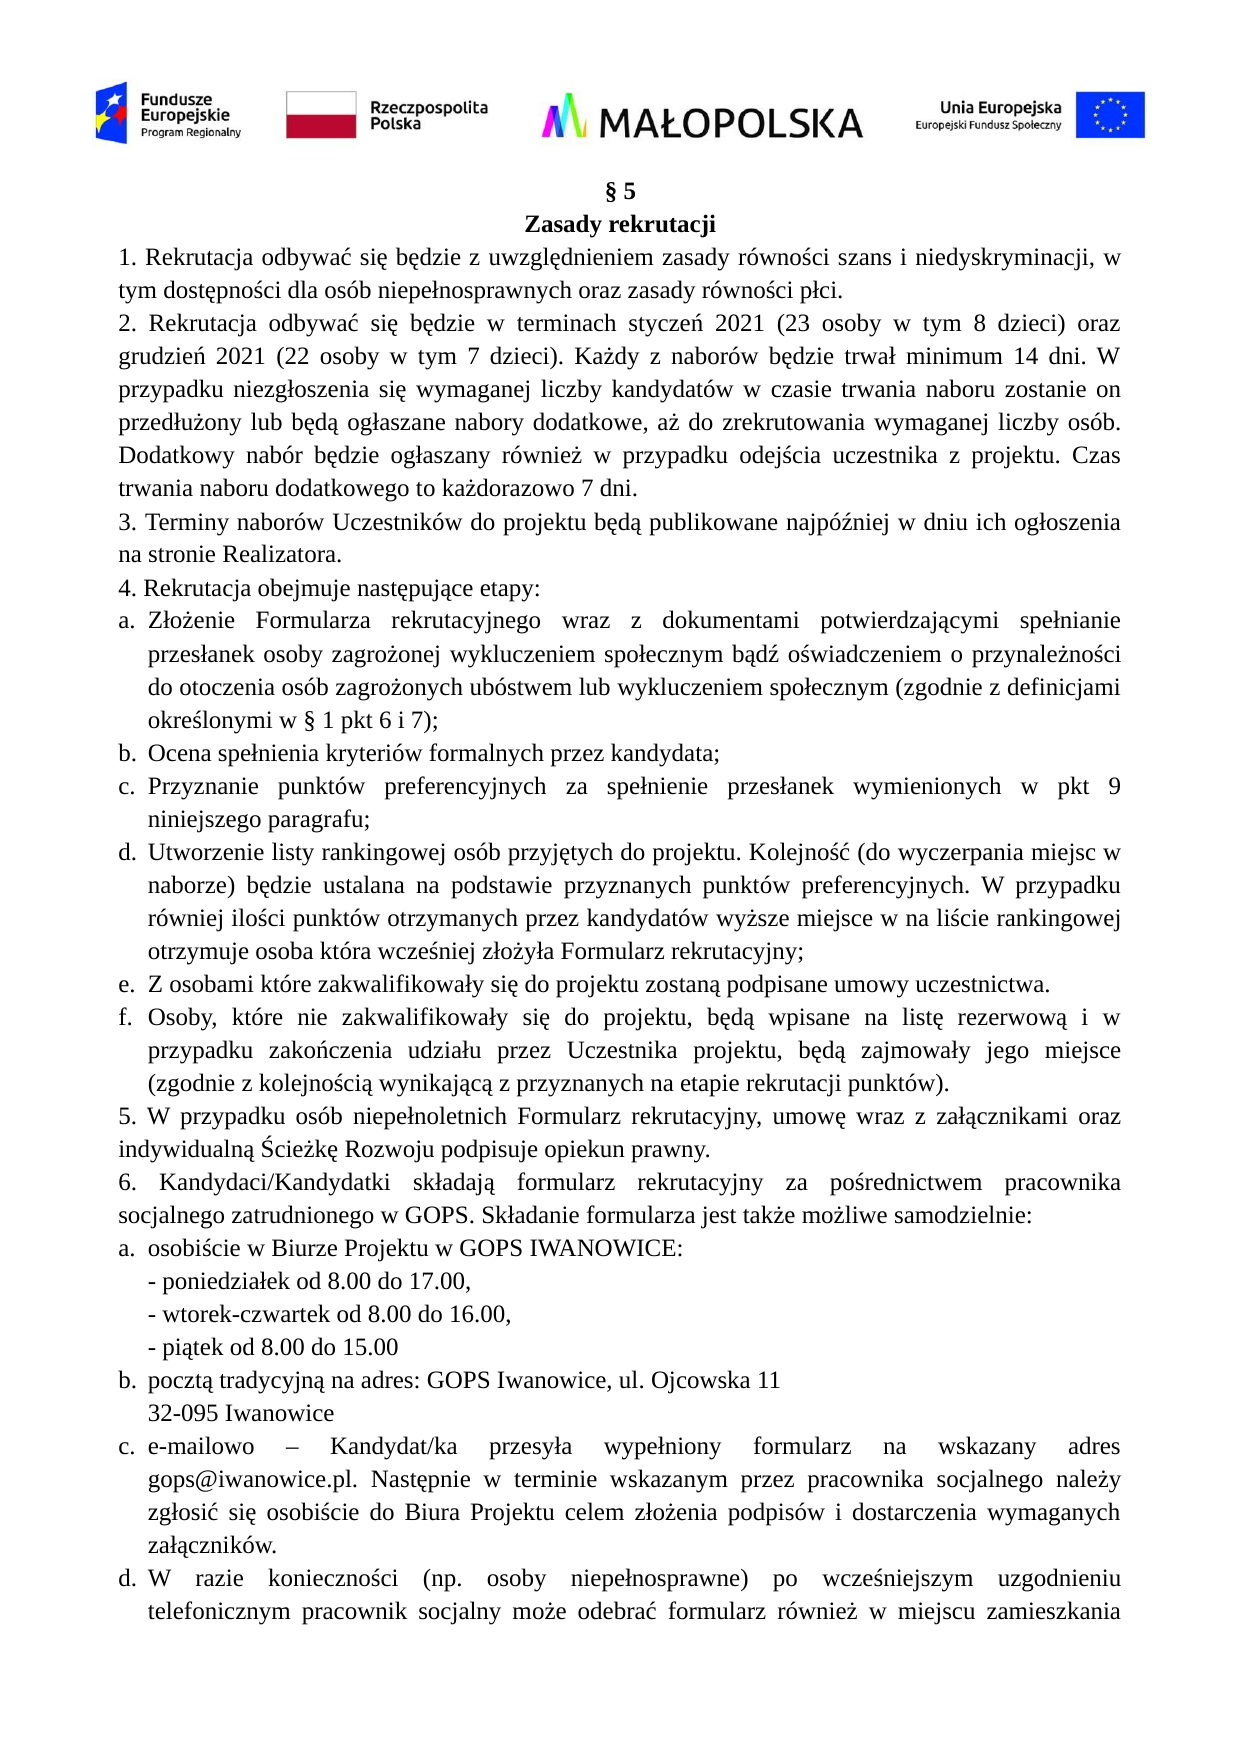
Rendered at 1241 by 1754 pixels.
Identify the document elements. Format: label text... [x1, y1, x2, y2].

text c. e-mailowo – Kandydat/ka przesyła wypełniony formularz na wskazany adres gops@iwanowice.pl. Następnie w terminie wskazanym przez pracownika socjalnego należy zgłosić się osobiście do Biura Projektu celem złożenia podpisów i dostarczenia wymaganych załączników. [118, 1431, 1122, 1559]
picture [80, 66, 1160, 159]
text 5. W przypadku osób niepełnoletnich Formularz rekrutacyjny, umowę wraz z załącznikami oraz indywidualną Ścieżkę Rozwoju podpisuje opiekun prawny. [118, 1101, 1122, 1163]
text a. Złożenie Formularza rekrutacyjnego wraz z dokumentami potwierdzającymi spełnianie przesłanek osoby zagrożonej wykluczeniem społecznym bądź oświadczeniem o przynależności do otoczenia osób zagrożonych ubóstwem lub wykluczeniem społecznym (zgodnie z definicjami określonymi w § 1 pkt 6 i 7); [118, 606, 1122, 733]
text 2. Rekrutacja odbywać się będzie w terminach styczeń 2021 (23 osoby w tym 8 dzieci) oraz grudzień 2021 (22 osoby w tym 7 dzieci). Każdy z naborów będzie trwał minimum 14 dni. W przypadku niezgłoszenia się wymaganej liczby kandydatów w czasie trwania naboru zostanie on przedłużony lub będą ogłaszane nabory dodatkowe, aż do zrekrutowania wymaganej liczby osób. Dodatkowy nabór będzie ogłaszany również w przypadku odejścia uczestnika z projektu. Czas trwania naboru dodatkowego to każdorazowo 7 dni. [118, 308, 1122, 502]
text - poniedziałek od 8.00 do 17.00, [148, 1266, 1122, 1295]
text - wtorek-czwartek od 8.00 do 16.00, [148, 1299, 1122, 1328]
text - piątek od 8.00 do 15.00 [148, 1332, 1122, 1361]
text b. pocztą tradycyjną na adres: GOPS Iwanowice, ul. Ojcowska 11 [118, 1365, 1122, 1394]
text § 5 [118, 176, 1122, 205]
text 4. Rekrutacja obejmuje następujące etapy: [118, 573, 1122, 601]
text c. Przyznanie punktów preferencyjnych za spełnienie przesłanek wymienionych w pkt 9 niniejszego paragrafu; [118, 771, 1122, 832]
text b. Ocena spełnienia kryteriów formalnych przez kandydata; [118, 738, 1122, 766]
text 32-095 Iwanowice [148, 1398, 1122, 1427]
text d. Utworzenie listy rankingowej osób przyjętych do projektu. Kolejność (do wyczerpania miejsc w naborze) będzie ustalana na podstawie przyznanych punktów preferencyjnych. W przypadku równiej ilości punktów otrzymanych przez kandydatów wyższe miejsce w na liście rankingowej otrzymuje osoba która wcześniej złożyła Formularz rekrutacyjny; [118, 837, 1122, 964]
text 1. Rekrutacja odbywać się będzie z uwzględnieniem zasady równości szans i niedyskryminacji, w tym dostępności dla osób niepełnosprawnych oraz zasady równości płci. [118, 242, 1122, 304]
text d. W razie konieczności (np. osoby niepełnosprawne) po wcześniejszym uzgodnieniu telefonicznym pracownik socjalny może odebrać formularz również w miejscu zamieszkania [118, 1563, 1122, 1625]
text f. Osoby, które nie zakwalifikowały się do projektu, będą wpisane na listę rezerwową i w przypadku zakończenia udziału przez Uczestnika projektu, będą zajmowały jego miejsce (zgodnie z kolejnością wynikającą z przyznanych na etapie rekrutacji punktów). [118, 1002, 1122, 1097]
text 3. Terminy naborów Uczestników do projektu będą publikowane najpóźniej w dniu ich ogłoszenia na stronie Realizatora. [118, 507, 1122, 568]
text e. Z osobami które zakwalifikowały się do projektu zostaną podpisane umowy uczestnictwa. [118, 969, 1122, 998]
text 6. Kandydaci/Kandydatki składają formularz rekrutacyjny za pośrednictwem pracownika socjalnego zatrudnionego w GOPS. Składanie formularza jest także możliwe samodzielnie: [118, 1167, 1122, 1229]
text Zasady rekrutacji [118, 209, 1122, 238]
text a. osobiście w Biurze Projektu w GOPS IWANOWICE: [118, 1233, 1122, 1262]
